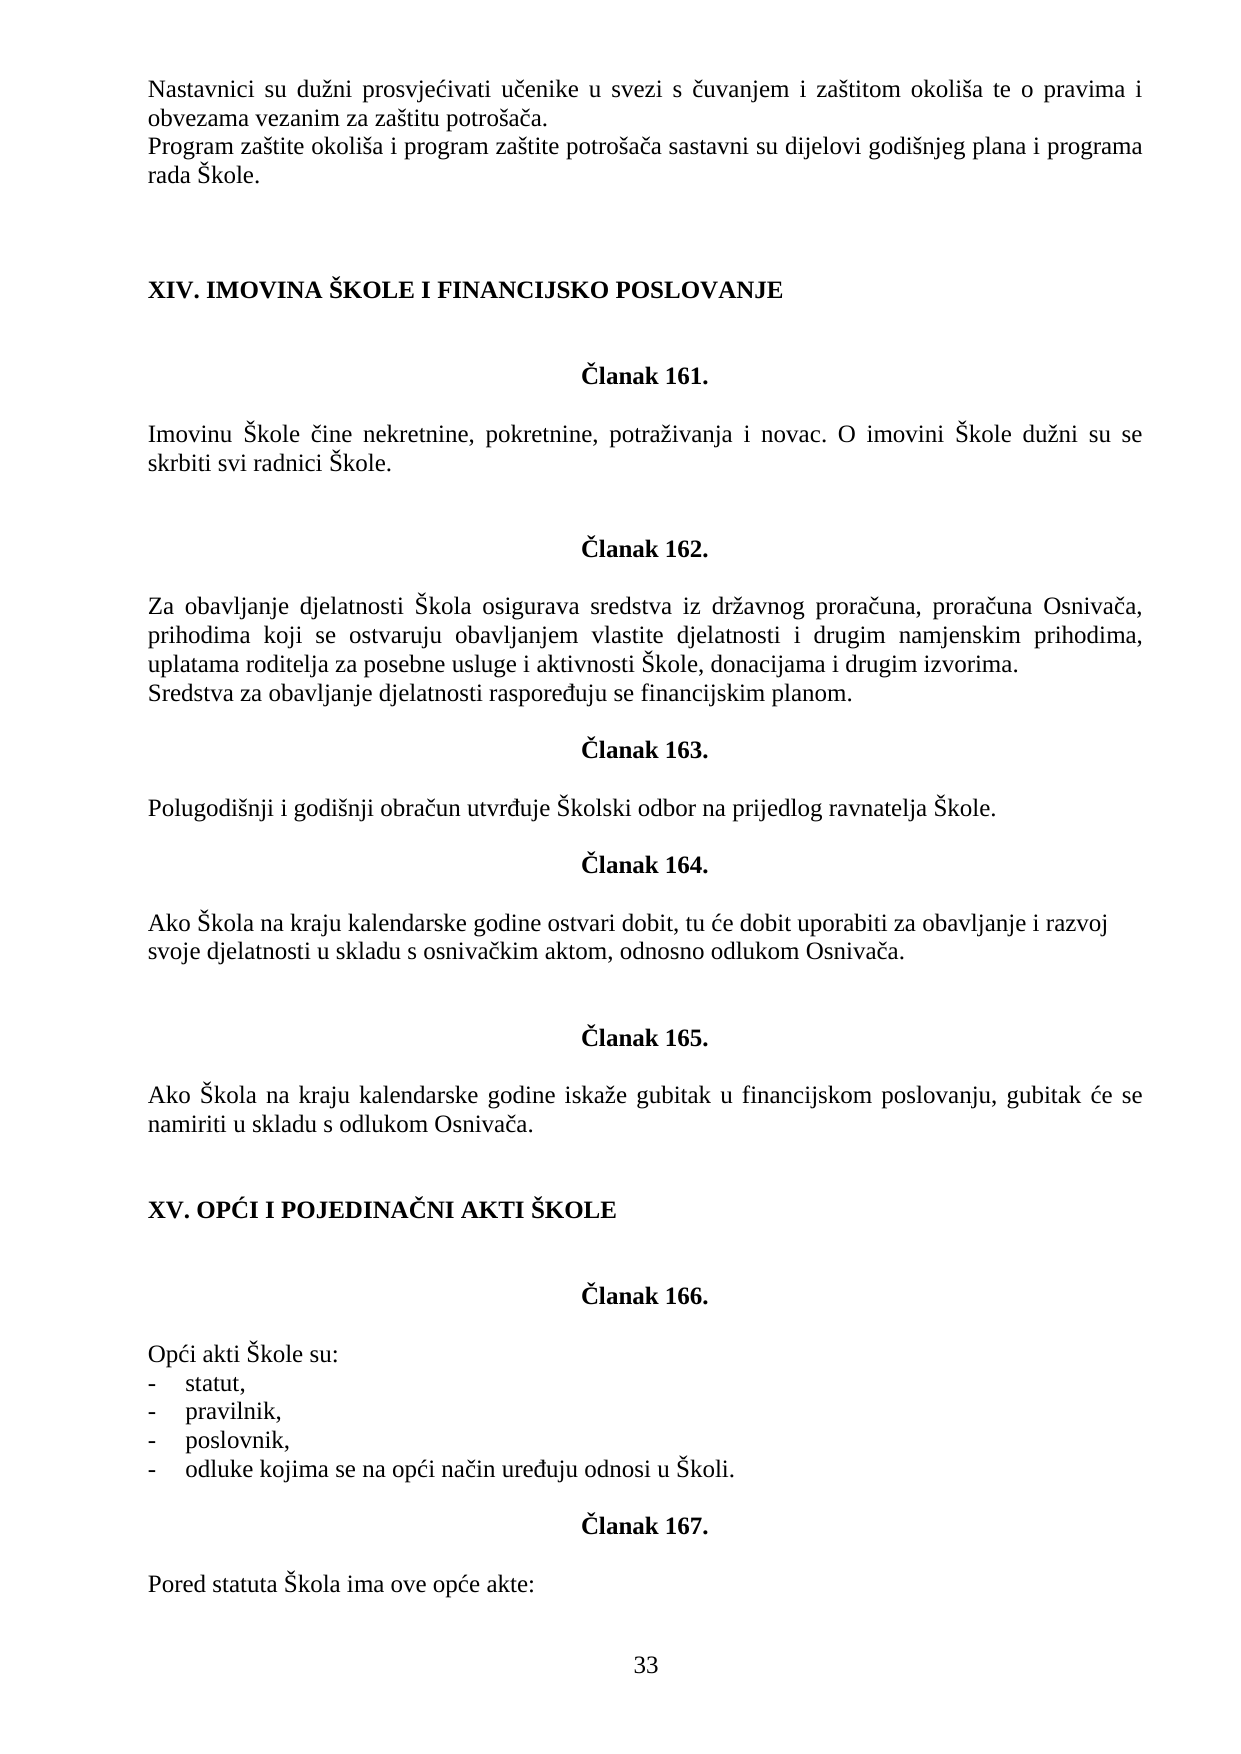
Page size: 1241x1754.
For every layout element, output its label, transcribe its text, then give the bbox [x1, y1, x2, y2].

text Ako Škola na kraju kalendarske godine ostvari dobit, tu će dobit uporabiti za obavljanje i razvoj svoje djelatnosti u skladu s osnivačkim aktom, odnosno odlukom Osnivača. [148, 908, 1144, 965]
text Polugodišnji i godišnji obračun utvrđuje Školski odbor na prijedlog ravnatelja Škole. [148, 793, 1144, 821]
text Članak 167. [148, 1511, 1141, 1540]
list statut, [148, 1368, 1141, 1396]
text Imovinu Škole čine nekretnine, pokretnine, potraživanja i novac. O imovini Škole dužni su se skrbiti svi radnici Škole. [148, 419, 1144, 476]
text XV. OPĆI I POJEDINAČNI AKTI ŠKOLE [148, 1195, 1144, 1224]
text Članak 166. [148, 1281, 1141, 1310]
text Članak 165. [148, 1023, 1141, 1051]
list odluke kojima se na opći način uređuju odnosi u Školi. [148, 1454, 1141, 1483]
text Nastavnici su dužni prosvjećivati učenike u svezi s čuvanjem i zaštitom okoliša te o pravima i obvezama vezanim za zaštitu potrošača. [148, 74, 1144, 131]
text Pored statuta Škola ima ove opće akte: [148, 1569, 1144, 1598]
list pravilnik, [148, 1396, 1141, 1425]
text Opći akti Škole su: [148, 1339, 1144, 1368]
text Članak 162. [148, 534, 1141, 563]
list poslovnik, [148, 1425, 1141, 1454]
text Za obavljanje djelatnosti Škola osigurava sredstva iz državnog proračuna, proračuna Osnivača, prihodima koji se ostvaruju obavljanjem vlastite djelatnosti i drugim namjenskim prihodima, uplatama roditelja za posebne usluge i aktivnosti Škole, donacijama i drugim izvorima. [148, 591, 1144, 678]
text Članak 161. [148, 361, 1141, 390]
text Ako Škola na kraju kalendarske godine iskaže gubitak u financijskom poslovanju, gubitak će se namiriti u skladu s odlukom Osnivača. [148, 1080, 1144, 1138]
text Članak 163. [148, 735, 1141, 764]
text Program zaštite okoliša i program zaštite potrošača sastavni su dijelovi godišnjeg plana i programa rada Škole. [148, 131, 1144, 189]
text XIV. IMOVINA ŠKOLE I FINANCIJSKO POSLOVANJE [148, 275, 1144, 304]
text Sredstva za obavljanje djelatnosti raspoređuju se financijskim planom. [148, 678, 1144, 706]
text Članak 164. [148, 850, 1141, 879]
